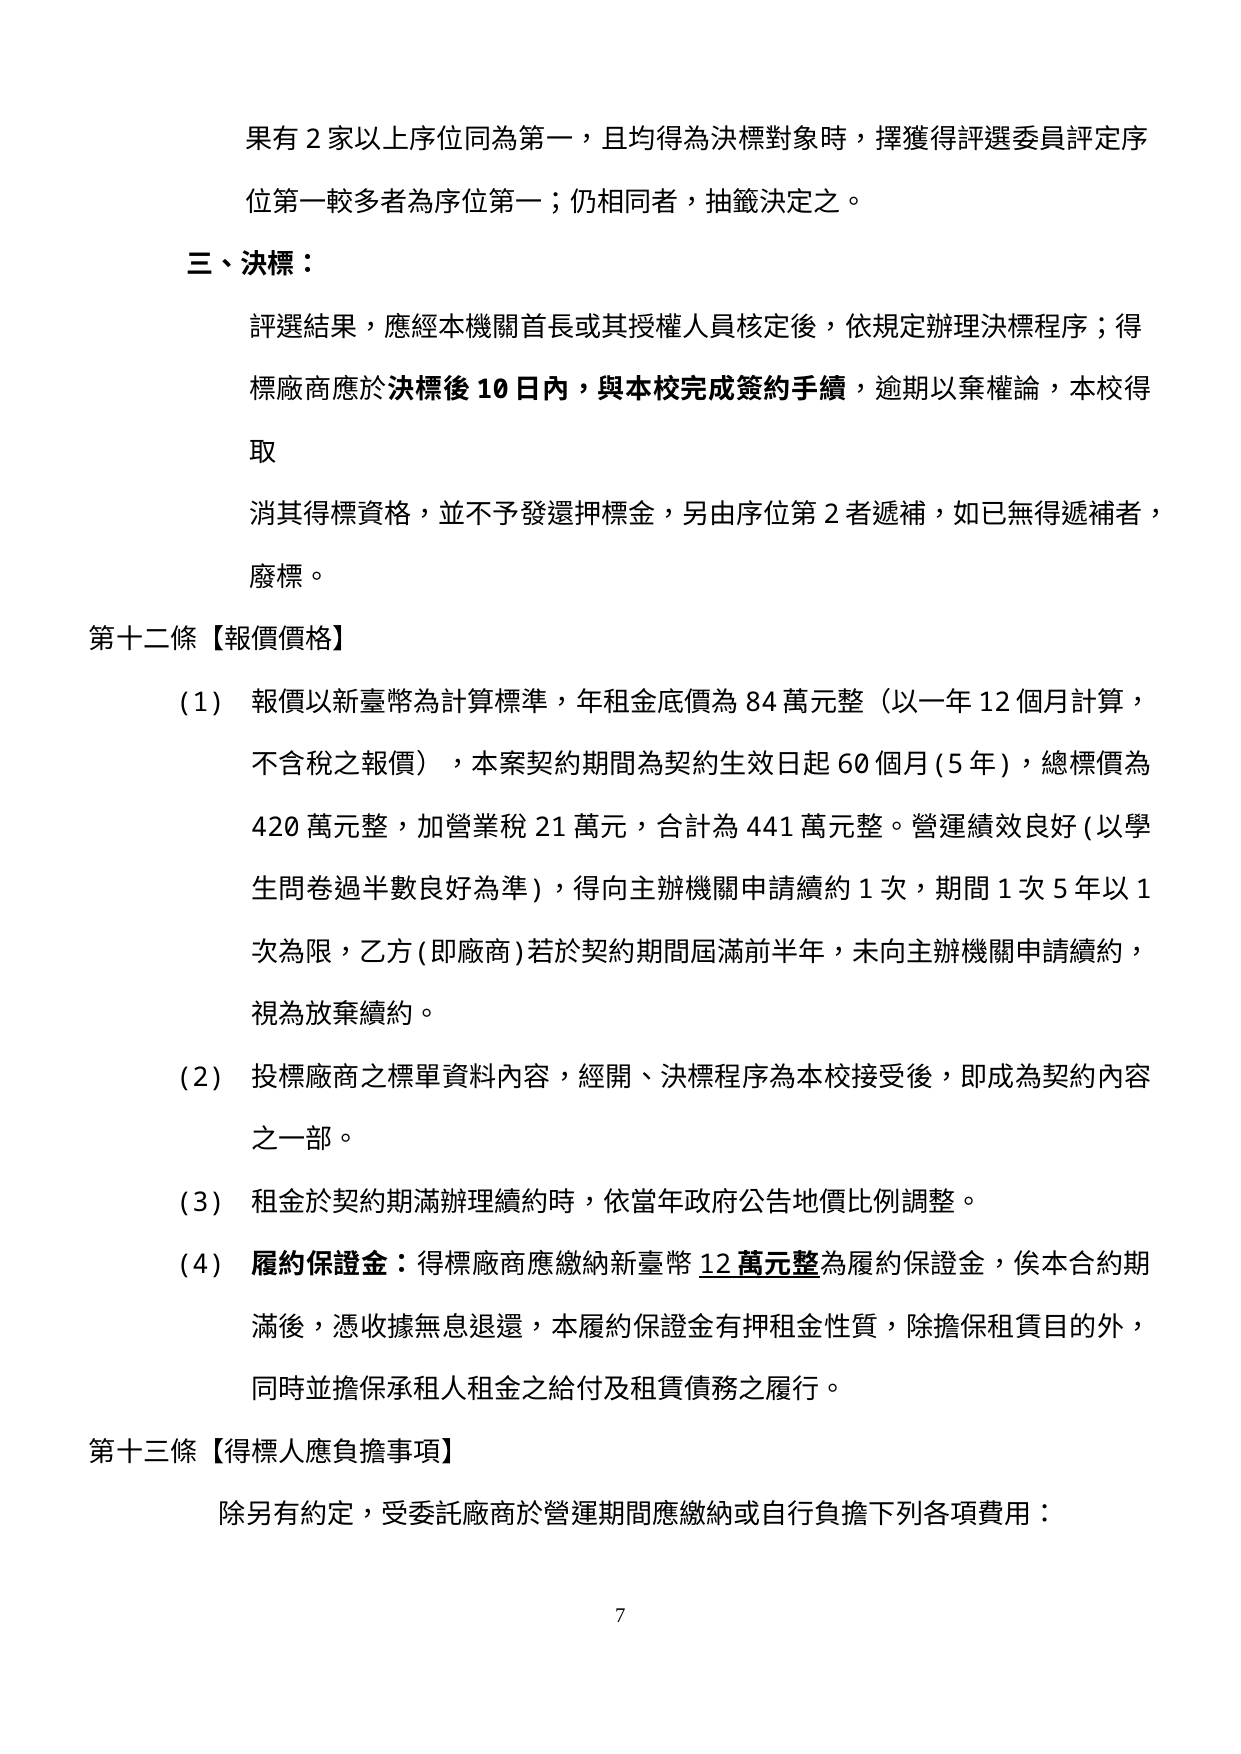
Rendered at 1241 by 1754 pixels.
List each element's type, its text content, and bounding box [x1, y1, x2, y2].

text 三、決標： [89, 221, 1152, 283]
text 標廠商應於決標後10日內，與本校完成簽約手續，逾期以棄權論，本校得取 [249, 346, 1152, 471]
list 投標廠商之標單資料內容，經開、決標程序為本校接受後，即成為契約內容之一部。 [176, 1033, 1152, 1158]
text 評選結果，應經本機關首長或其授權人員核定後，依規定辦理決標程序；得 [249, 283, 1152, 346]
text 第十二條【報價價格】 [89, 596, 1152, 658]
list 履約保證金：得標廠商應繳納新臺幣12萬元整為履約保證金，俟本合約期滿後，憑收據無息退還，本履約保證金有押租金性質，除擔保租賃目的外，同時並擔保承租人租金之給付及租賃債務之履行。 [176, 1221, 1152, 1408]
list 租金於契約期滿辦理續約時，依當年政府公告地價比例調整。 [176, 1158, 1152, 1221]
text 第十三條【得標人應負擔事項】 [89, 1408, 1152, 1471]
list 果有2家以上序位同為第一，且均得為決標對象時，擇獲得評選委員評定序位第一較多者為序位第一；仍相同者，抽籤決定之。 [176, 96, 1152, 221]
text 除另有約定，受委託廠商於營運期間應繳納或自行負擔下列各項費用： [89, 1471, 1152, 1533]
text 廢標。 [249, 533, 1152, 596]
text 消其得標資格，並不予發還押標金，另由序位第2者遞補，如已無得遞補者， [249, 471, 1152, 533]
list 報價以新臺幣為計算標準，年租金底價為84萬元整（以一年12個月計算，不含稅之報價），本案契約期間為契約生效日起60個月(5年)，總標價為420萬元整，加營業稅21萬元，合計為441萬元整。營運績效良好(以學生問卷過半數良好為準)，得向主辦機關申請續約1次，期間1次5年以1次為限，乙方(即廠商)若於契約期間屆滿前半年，未向主辦機關申請續約，視為放棄續約。 [176, 658, 1152, 1033]
